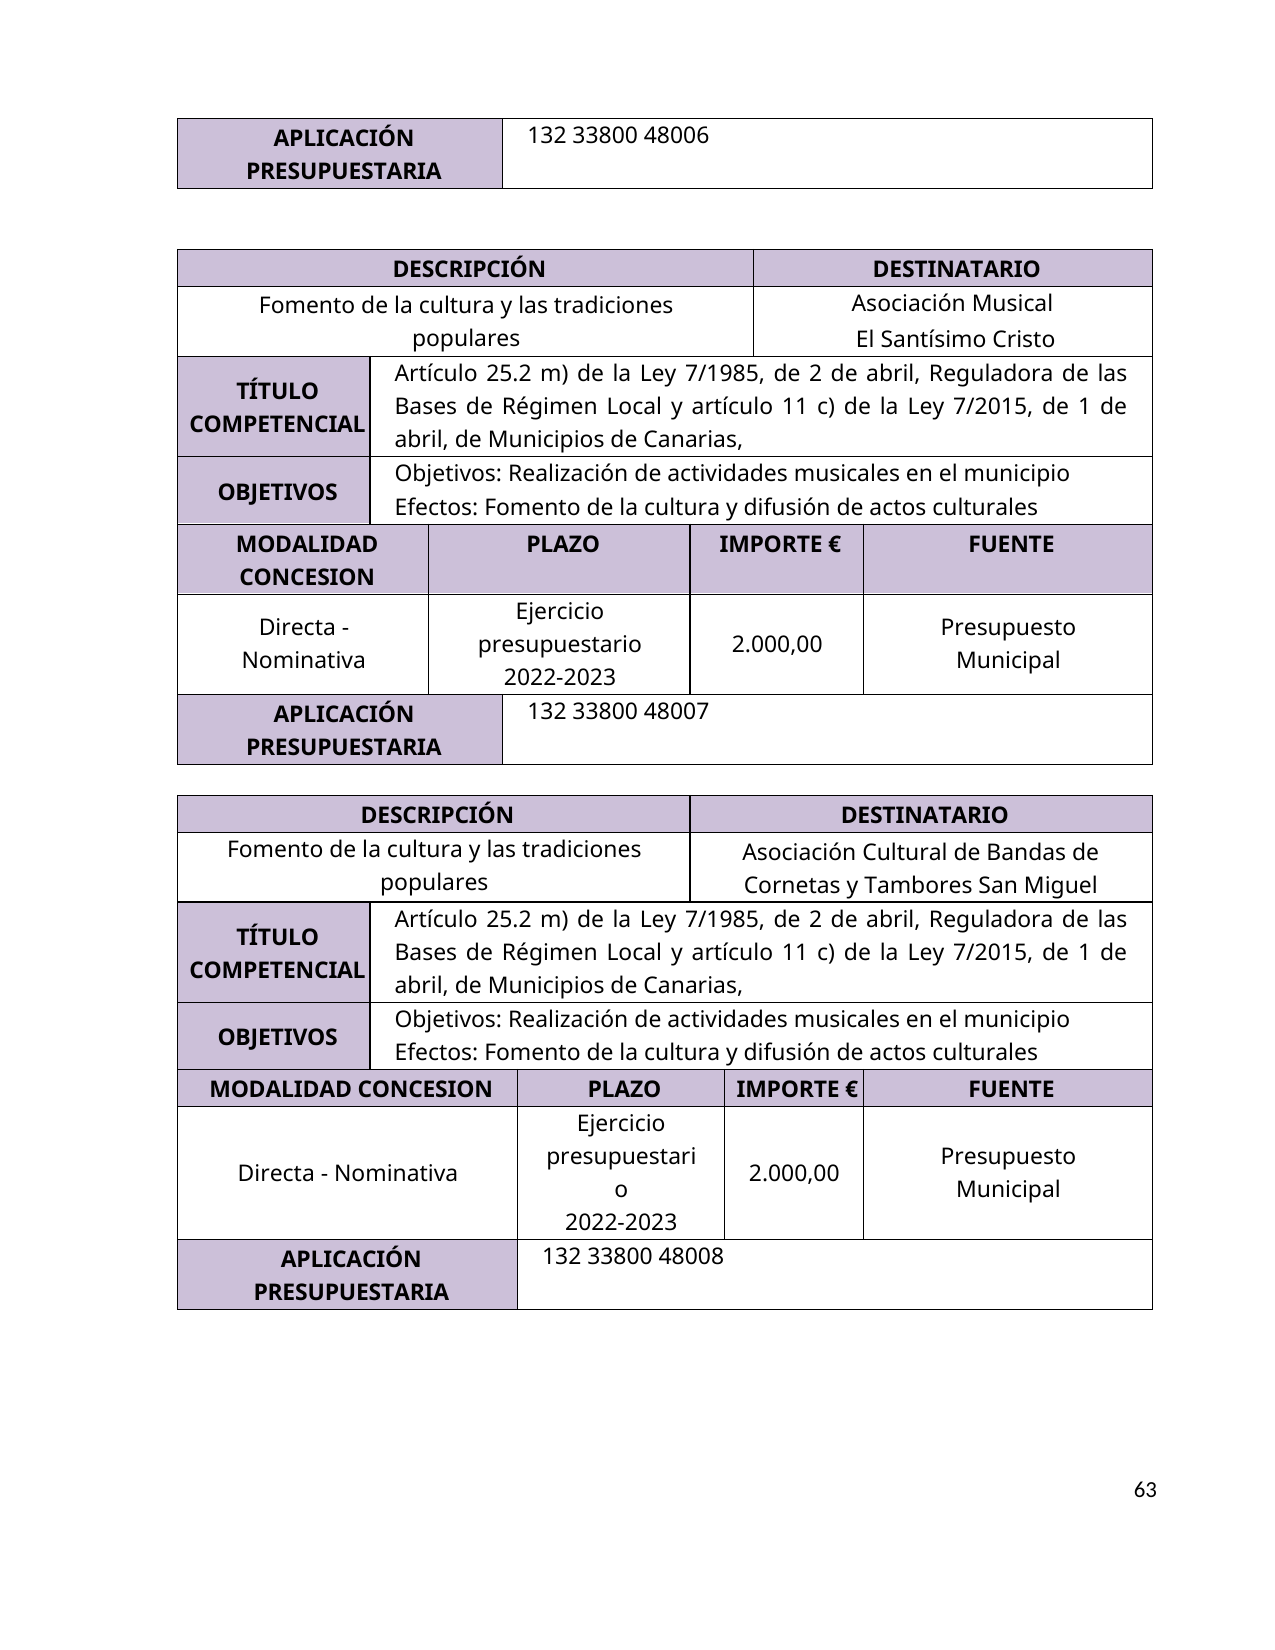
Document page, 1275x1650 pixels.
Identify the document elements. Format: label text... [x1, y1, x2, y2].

table_cell IMPORTE € [725, 1070, 863, 1106]
table_cell Ejercicio presupuestario 2022-2023 [518, 1107, 724, 1239]
table_cell 132 33800 48008 [518, 1240, 1152, 1309]
table_header DESCRIPCIÓN [178, 250, 753, 286]
table_header DESCRIPCIÓN [178, 796, 689, 832]
table_cell Directa - Nominativa [178, 595, 428, 694]
table_cell Objetivos: Realización de actividades musicales en el municipio Efectos: Fomento de la cultura y difusión de actos culturales [371, 457, 1152, 523]
table_cell APLICACIÓN PRESUPUESTARIA [178, 695, 502, 764]
table_cell Directa - Nominativa [178, 1107, 517, 1239]
table_cell Artículo 25.2 m) de la Ley 7/1985, de 2 de abril, Reguladora de las Bases de Régimen Local y artículo 11 c) de la Ley 7/2015, de 1 de abril, de Municipios de Canarias, [371, 903, 1152, 1002]
table_header DESTINATARIO [754, 250, 1152, 286]
table_cell Asociación Cultural de Bandas de Cornetas y Tambores San Miguel [691, 833, 1152, 901]
table_cell 132 33800 48006 [503, 119, 1152, 188]
table_cell Asociación Musical El Santísimo Cristo [754, 287, 1152, 356]
table_cell FUENTE [864, 525, 1152, 593]
table_cell OBJETIVOS [178, 1003, 369, 1069]
table_cell APLICACIÓN PRESUPUESTARIA [178, 1240, 517, 1309]
table_cell IMPORTE € [691, 525, 863, 593]
table_cell 132 33800 48007 [503, 695, 1152, 764]
table_cell TÍTULO COMPETENCIAL [178, 357, 369, 456]
table_cell OBJETIVOS [178, 457, 369, 523]
table_cell Objetivos: Realización de actividades musicales en el municipio Efectos: Fomento de la cultura y difusión de actos culturales [371, 1003, 1152, 1069]
table_cell MODALIDAD CONCESION [178, 1070, 517, 1106]
table_cell Ejercicio presupuestario 2022-2023 [429, 595, 689, 694]
table_cell PLAZO [429, 525, 689, 593]
table_cell FUENTE [864, 1070, 1152, 1106]
table_cell 2.000,00 [725, 1107, 863, 1239]
table_cell Fomento de la cultura y las tradiciones populares [178, 287, 753, 356]
table_header DESTINATARIO [691, 796, 1152, 832]
table_cell Presupuesto Municipal [864, 595, 1152, 694]
table_cell 2.000,00 [691, 595, 863, 694]
table_cell Artículo 25.2 m) de la Ley 7/1985, de 2 de abril, Reguladora de las Bases de Régimen Local y artículo 11 c) de la Ley 7/2015, de 1 de abril, de Municipios de Canarias, [371, 357, 1152, 456]
table_cell Fomento de la cultura y las tradiciones populares [178, 833, 689, 901]
table_cell MODALIDAD CONCESION [178, 525, 428, 593]
table_cell Presupuesto Municipal [864, 1107, 1152, 1239]
table_cell PLAZO [518, 1070, 724, 1106]
table_cell TÍTULO COMPETENCIAL [178, 903, 369, 1002]
table_cell APLICACIÓN PRESUPUESTARIA [178, 119, 502, 188]
